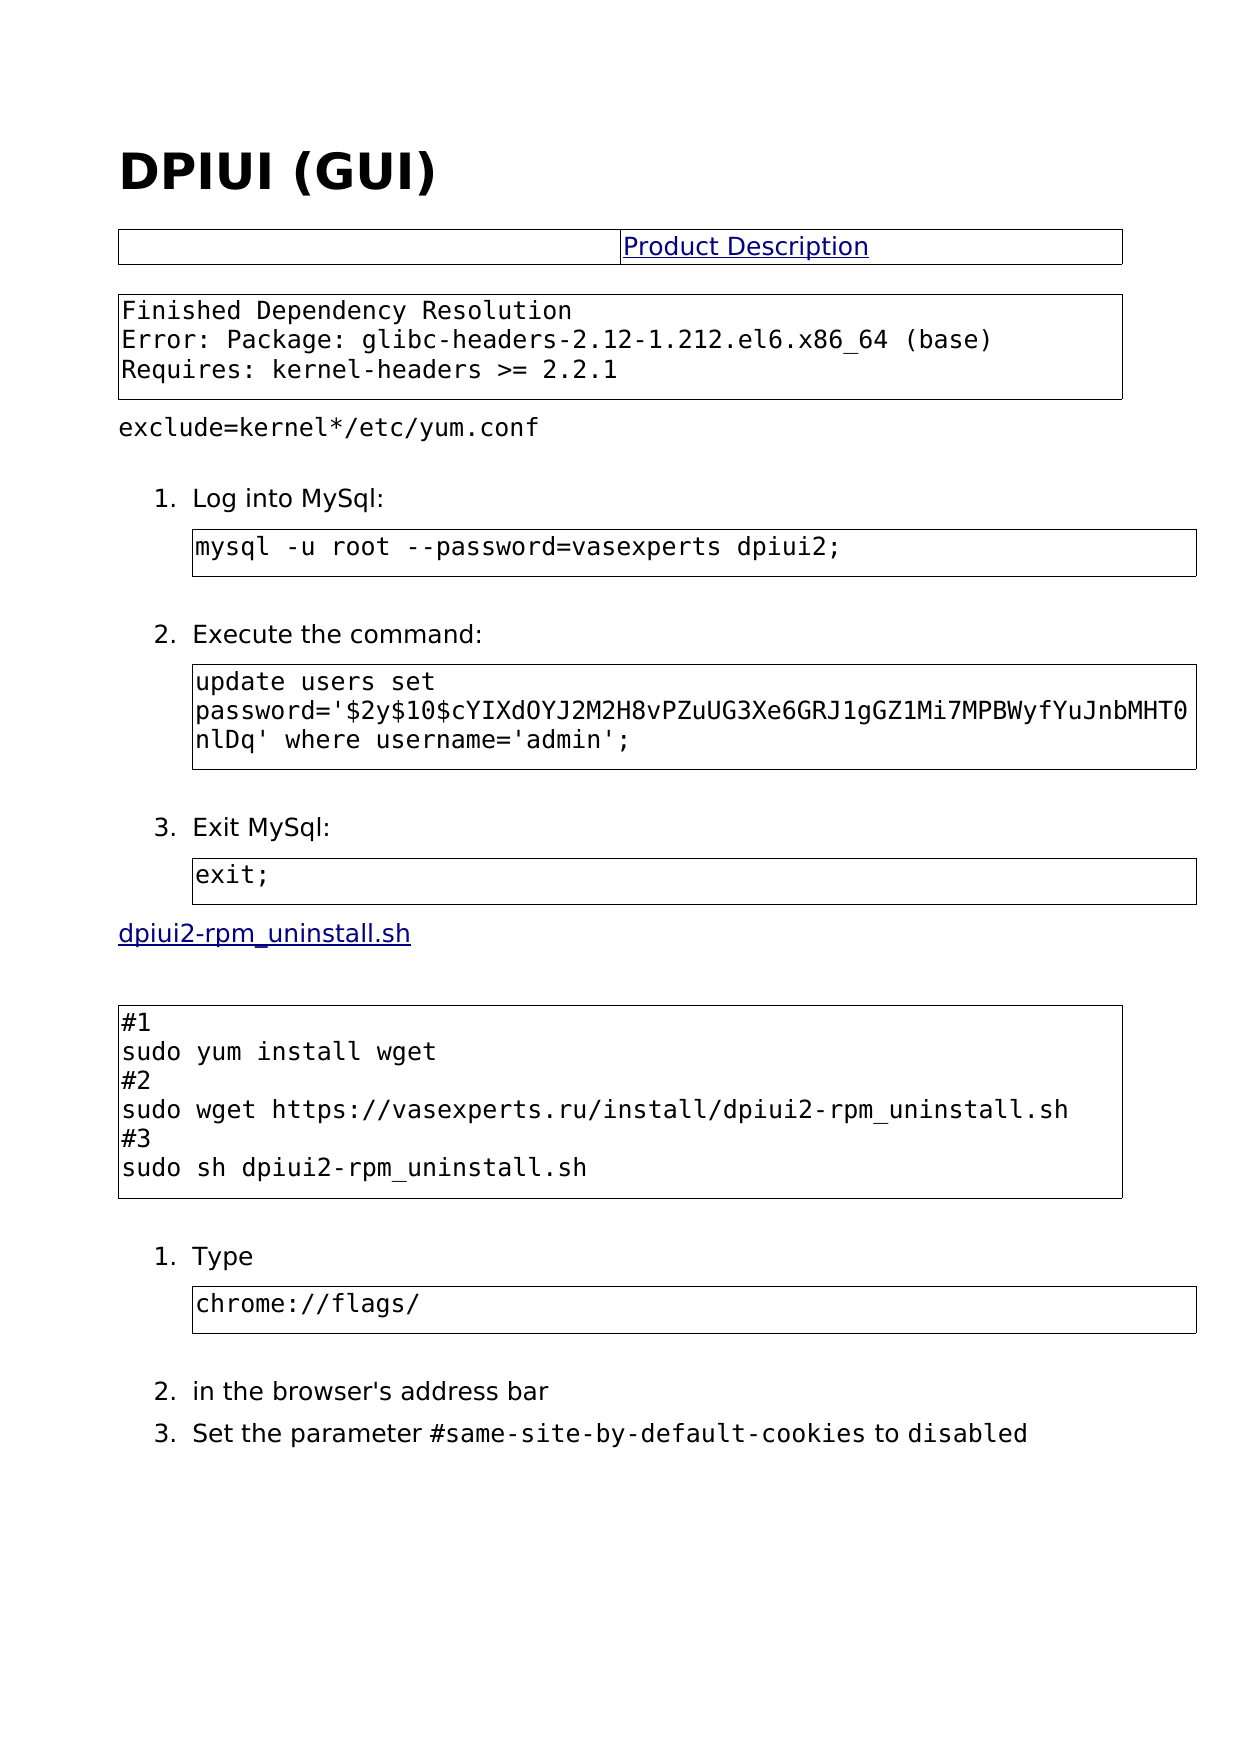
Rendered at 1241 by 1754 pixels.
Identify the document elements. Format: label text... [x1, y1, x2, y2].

text dpiui2-rpm_uninstall.sh [118, 919, 1122, 977]
list Type [177, 1242, 1122, 1271]
table_header Finished Dependency Resolution Error: Package: glibc-headers-2.12-1.212.el6.x86_64 (base) Requires: kernel-headers >= 2.2.1 [119, 295, 1122, 399]
subtitle DPIUI (GUI) [118, 143, 1122, 201]
text exclude=kernel*/etc/yum.conf [118, 413, 1122, 443]
table_header [119, 230, 620, 264]
list Execute the command: [177, 620, 1122, 649]
list Log into MySql: [177, 485, 1122, 514]
table_header Product Description [621, 230, 1122, 264]
table_header update users set password='$2y$10$cYIXdOYJ2M2H8vPZuUG3Xe6GRJ1gGZ1Mi7MPBWyfYuJnbMHT0nlDq' where username='admin'; [193, 665, 1196, 769]
list in the browser's address bar [177, 1377, 1122, 1406]
table_header chrome://flags/ [193, 1287, 1196, 1333]
table_header mysql -u root --password=vasexperts dpiui2; [193, 530, 1196, 576]
list Set the parameter #same-site-by-default-cookies to disabled [177, 1419, 1122, 1448]
table_header #1 sudo yum install wget #2 sudo wget https://vasexperts.ru/install/dpiui2-rpm_uninstall.sh #3 sudo sh dpiui2-rpm_uninstall.sh [119, 1006, 1122, 1197]
list Exit MySql: [177, 813, 1122, 843]
table_header exit; [193, 859, 1196, 904]
